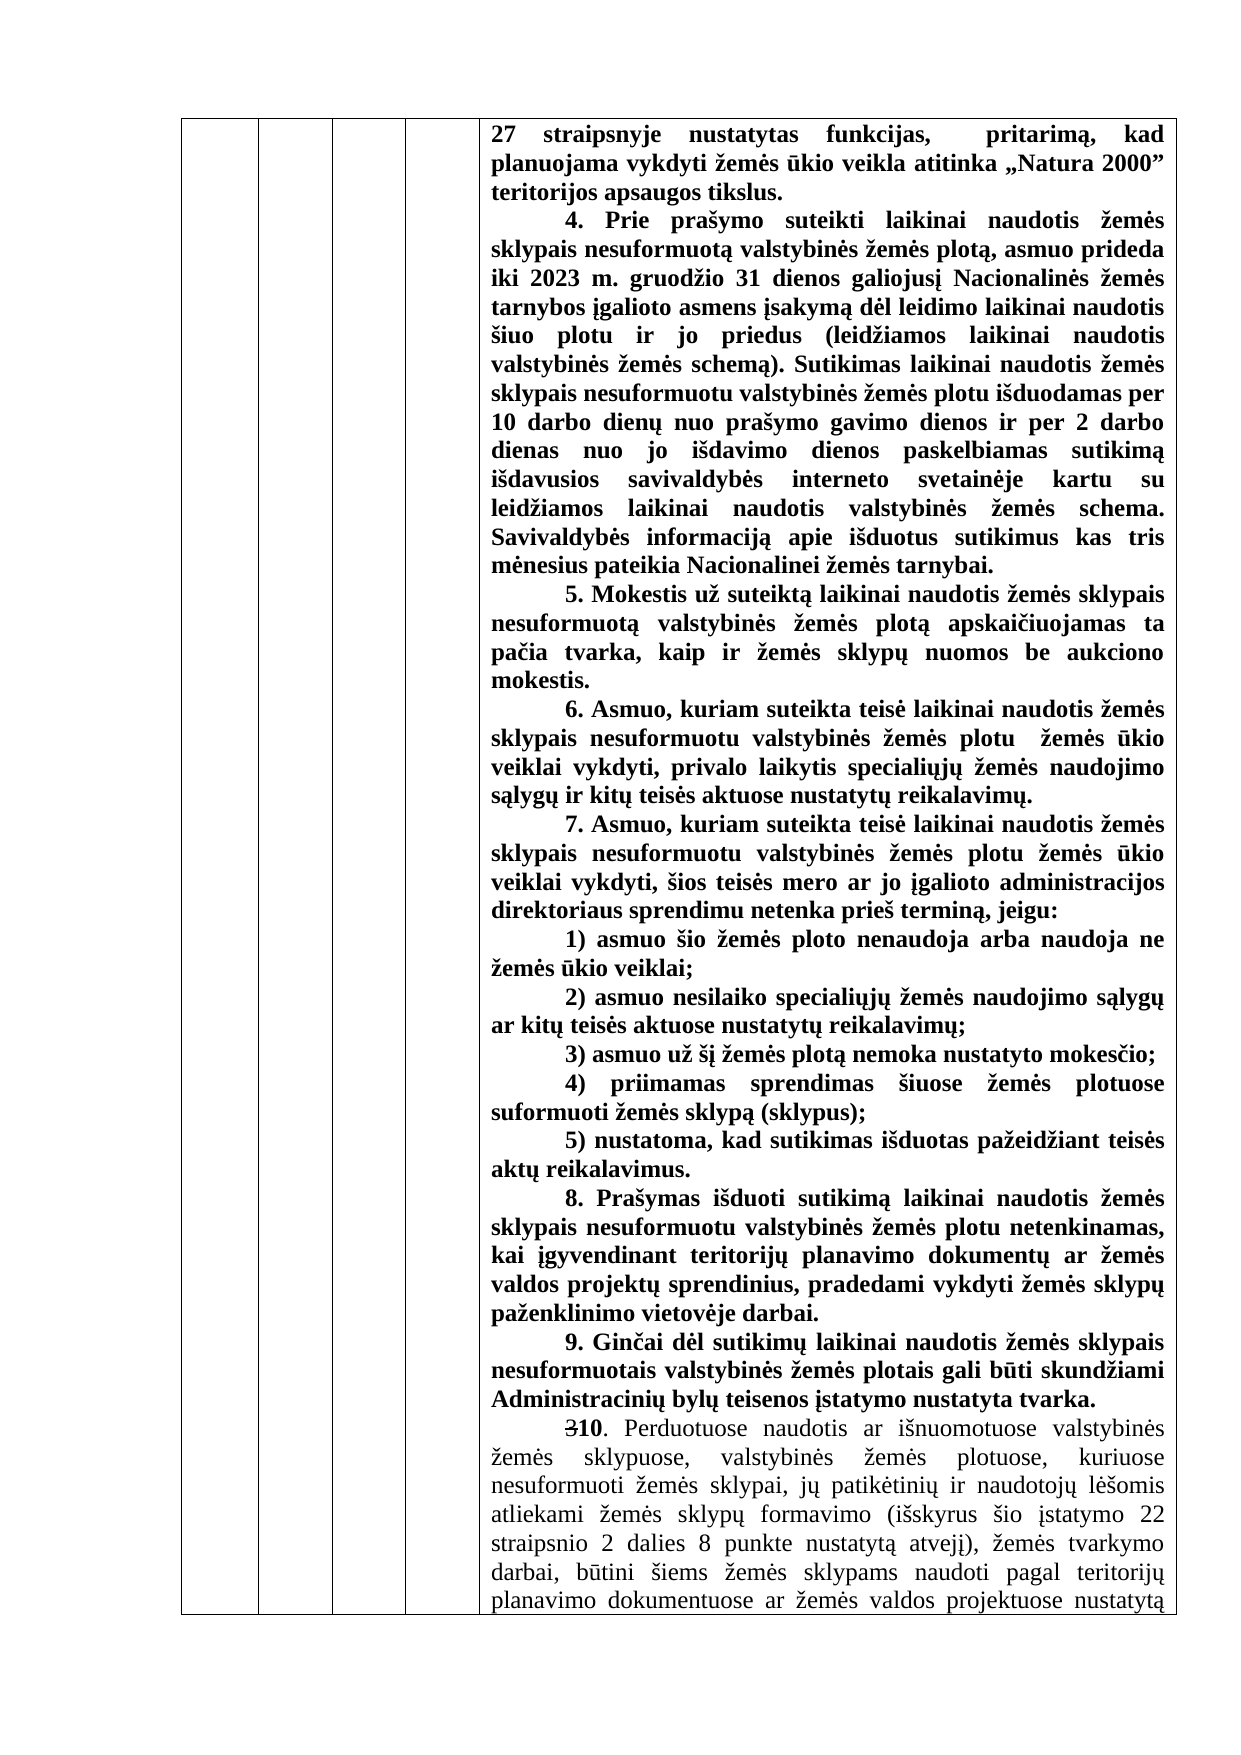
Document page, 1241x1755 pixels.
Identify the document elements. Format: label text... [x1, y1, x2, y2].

table_cell [333, 119, 405, 1614]
table_cell 27 straipsnyje nustatytas funkcijas, pritarimą, kad planuojama vykdyti žemės ūkio veikla atitinka „Natura 2000” teritorijos apsaugos tikslus. 4. Prie prašymo suteikti laikinai naudotis žemės sklypais nesuformuotą valstybinės žemės plotą, asmuo prideda iki 2023 m. gruodžio 31 dienos galiojusį Nacionalinės žemės tarnybos įgalioto asmens įsakymą dėl leidimo laikinai naudotis šiuo plotu ir jo priedus (leidžiamos laikinai naudotis valstybinės žemės schemą). Sutikimas laikinai naudotis žemės sklypais nesuformuotu valstybinės žemės plotu išduodamas per 10 darbo dienų nuo prašymo gavimo dienos ir per 2 darbo dienas nuo jo išdavimo dienos paskelbiamas sutikimą išdavusios savivaldybės interneto svetainėje kartu su leidžiamos laikinai naudotis valstybinės žemės schema. Savivaldybės informaciją apie išduotus sutikimus kas tris mėnesius pateikia Nacionalinei žemės tarnybai. 5. Mokestis už suteiktą laikinai naudotis žemės sklypais nesuformuotą valstybinės žemės plotą apskaičiuojamas ta pačia tvarka, kaip ir žemės sklypų nuomos be aukciono mokestis. 6. Asmuo, kuriam suteikta teisė laikinai naudotis žemės sklypais nesuformuotu valstybinės žemės plotu žemės ūkio veiklai vykdyti, privalo laikytis specialiųjų žemės naudojimo sąlygų ir kitų teisės aktuose nustatytų reikalavimų. 7. Asmuo, kuriam suteikta teisė laikinai naudotis žemės sklypais nesuformuotu valstybinės žemės plotu žemės ūkio veiklai vykdyti, šios teisės mero ar jo įgalioto administracijos direktoriaus sprendimu netenka prieš terminą, jeigu: 1) asmuo šio žemės ploto nenaudoja arba naudoja ne žemės ūkio veiklai; 2) asmuo nesilaiko specialiųjų žemės naudojimo sąlygų ar kitų teisės aktuose nustatytų reikalavimų; 3) asmuo už šį žemės plotą nemoka nustatyto mokesčio; 4) priimamas sprendimas šiuose žemės plotuose suformuoti žemės sklypą (sklypus); 5) nustatoma, kad sutikimas išduotas pažeidžiant teisės aktų reikalavimus. 8. Prašymas išduoti sutikimą laikinai naudotis žemės sklypais nesuformuotu valstybinės žemės plotu netenkinamas, kai įgyvendinant teritorijų planavimo dokumentų ar žemės valdos projektų sprendinius, pradedami vykdyti žemės sklypų paženklinimo vietovėje darbai. 9. Ginčai dėl sutikimų laikinai naudotis žemės sklypais nesuformuotais valstybinės žemės plotais gali būti skundžiami Administracinių bylų teisenos įstatymo nustatyta tvarka. 310. Perduotuose naudotis ar išnuomotuose valstybinės žemės sklypuose, valstybinės žemės plotuose, kuriuose nesuformuoti žemės sklypai, jų patikėtinių ir naudotojų lėšomis atliekami žemės sklypų formavimo (išskyrus šio įstatymo 22 straipsnio 2 dalies 8 punkte nustatytą atvejį), žemės tvarkymo darbai, būtini šiems žemės sklypams naudoti pagal teritorijų planavimo dokumentuose ar žemės valdos projektuose nustatytą [480, 119, 1176, 1614]
table_cell [182, 119, 258, 1614]
table_cell [259, 119, 332, 1614]
table_cell [406, 119, 479, 1614]
